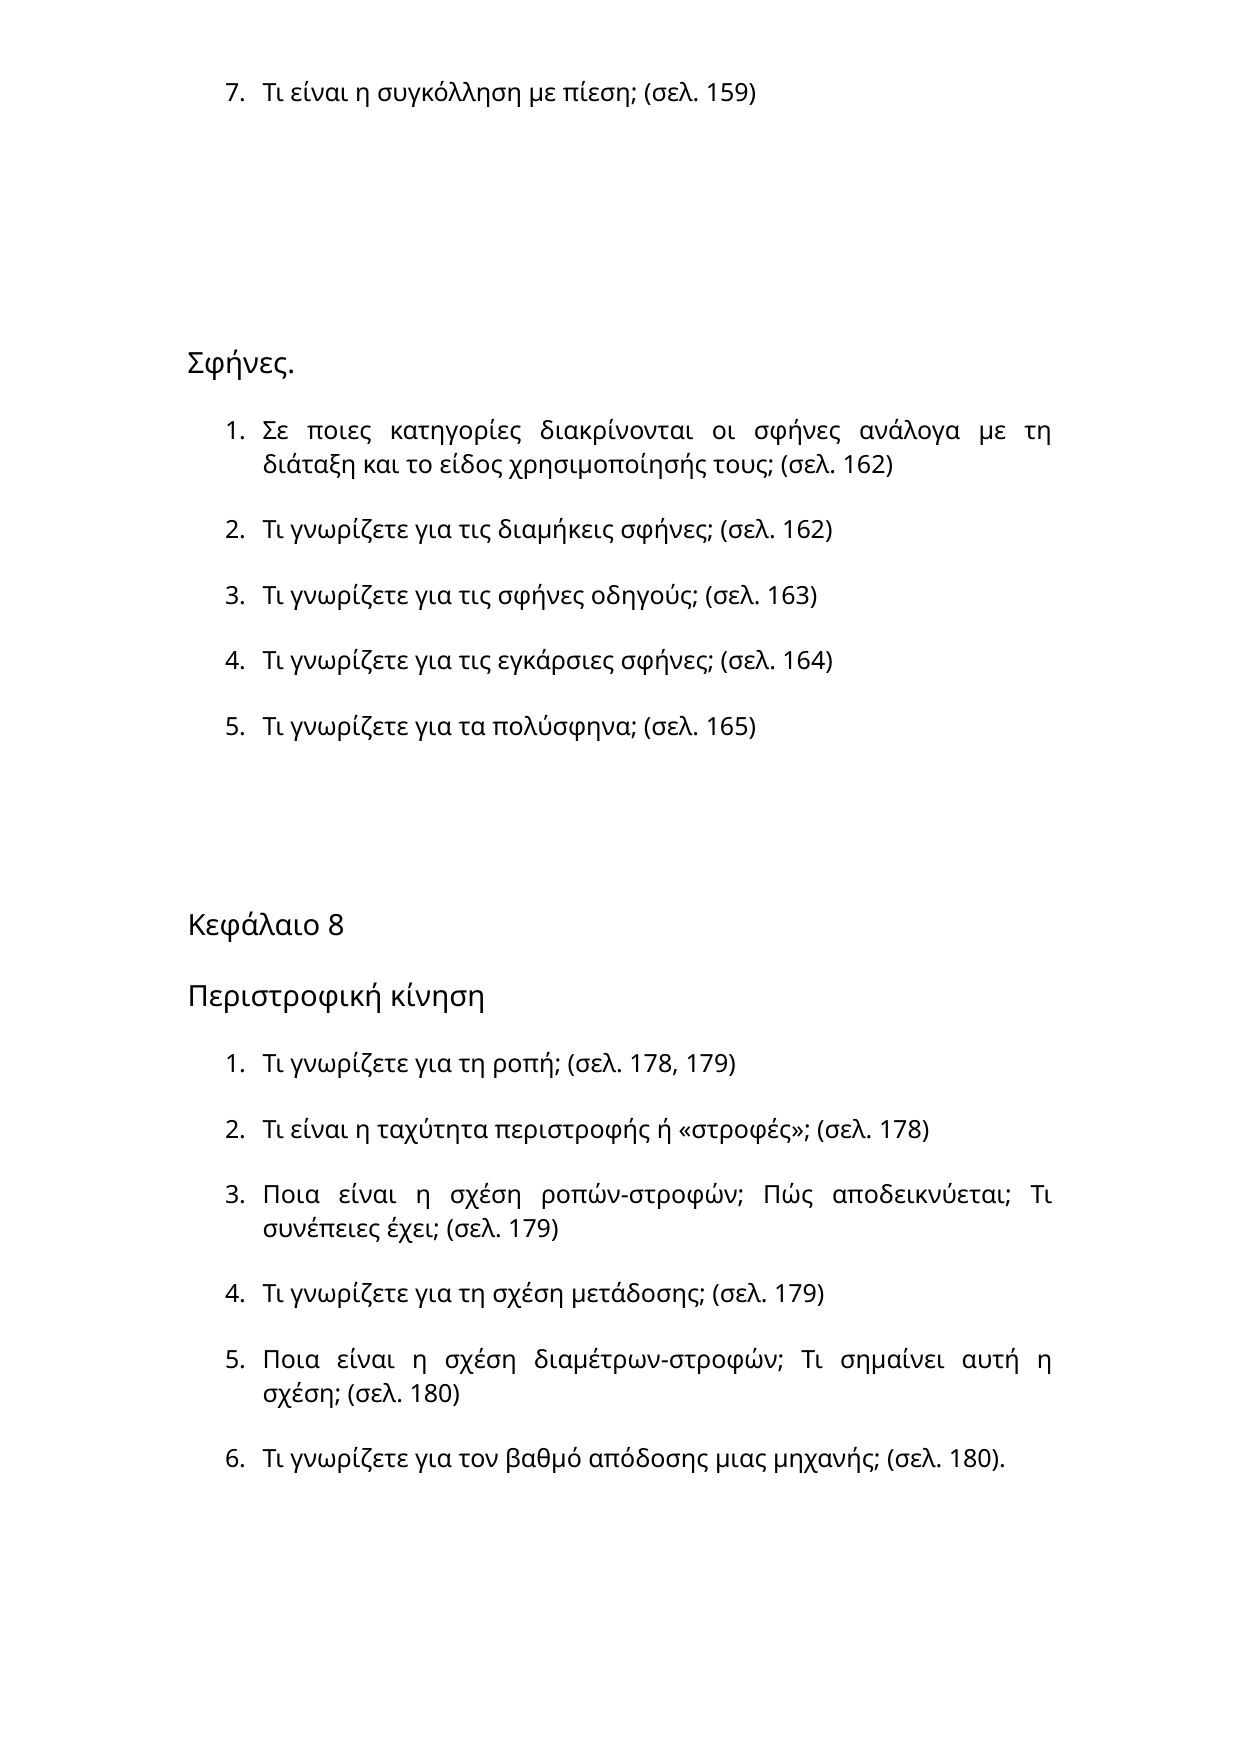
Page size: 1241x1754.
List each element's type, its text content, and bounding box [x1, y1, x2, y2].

subtitle Σφήνες. [187, 342, 1053, 382]
subtitle Τι γνωρίζετε για τα πολύσφηνα; (σελ. 165) [225, 708, 1053, 742]
subtitle Κεφάλαιο 8 [187, 904, 1053, 944]
subtitle Ποια είναι η σχέση διαμέτρων-στροφών; Τι σημαίνει αυτή η σχέση; (σελ. 180) [225, 1341, 1053, 1409]
subtitle Τι γνωρίζετε για τη σχέση μετάδοσης; (σελ. 179) [225, 1276, 1053, 1310]
subtitle Τι γνωρίζετε για τις εγκάρσιες σφήνες; (σελ. 164) [225, 643, 1053, 677]
subtitle Τι γνωρίζετε για τις σφήνες οδηγούς; (σελ. 163) [225, 577, 1053, 612]
subtitle Σε ποιες κατηγορίες διακρίνονται οι σφήνες ανάλογα με τη διάταξη και το είδος χρησιμοποίησής τους; (σελ. 162) [225, 413, 1053, 481]
subtitle Τι γνωρίζετε για τις διαμήκεις σφήνες; (σελ. 162) [225, 512, 1053, 546]
subtitle Ποια είναι η σχέση ροπών-στροφών; Πώς αποδεικνύεται; Τι συνέπειες έχει; (σελ. 179) [225, 1177, 1053, 1245]
subtitle Τι είναι η συγκόλληση με πίεση; (σελ. 159) [225, 75, 1053, 109]
subtitle Τι γνωρίζετε για τη ροπή; (σελ. 178, 179) [225, 1046, 1053, 1080]
subtitle Τι είναι η ταχύτητα περιστροφής ή «στροφές»; (σελ. 178) [225, 1111, 1053, 1145]
subtitle Τι γνωρίζετε για τον βαθμό απόδοσης μιας μηχανής; (σελ. 180). [225, 1441, 1053, 1475]
subtitle Περιστροφική κίνηση [187, 975, 1053, 1015]
